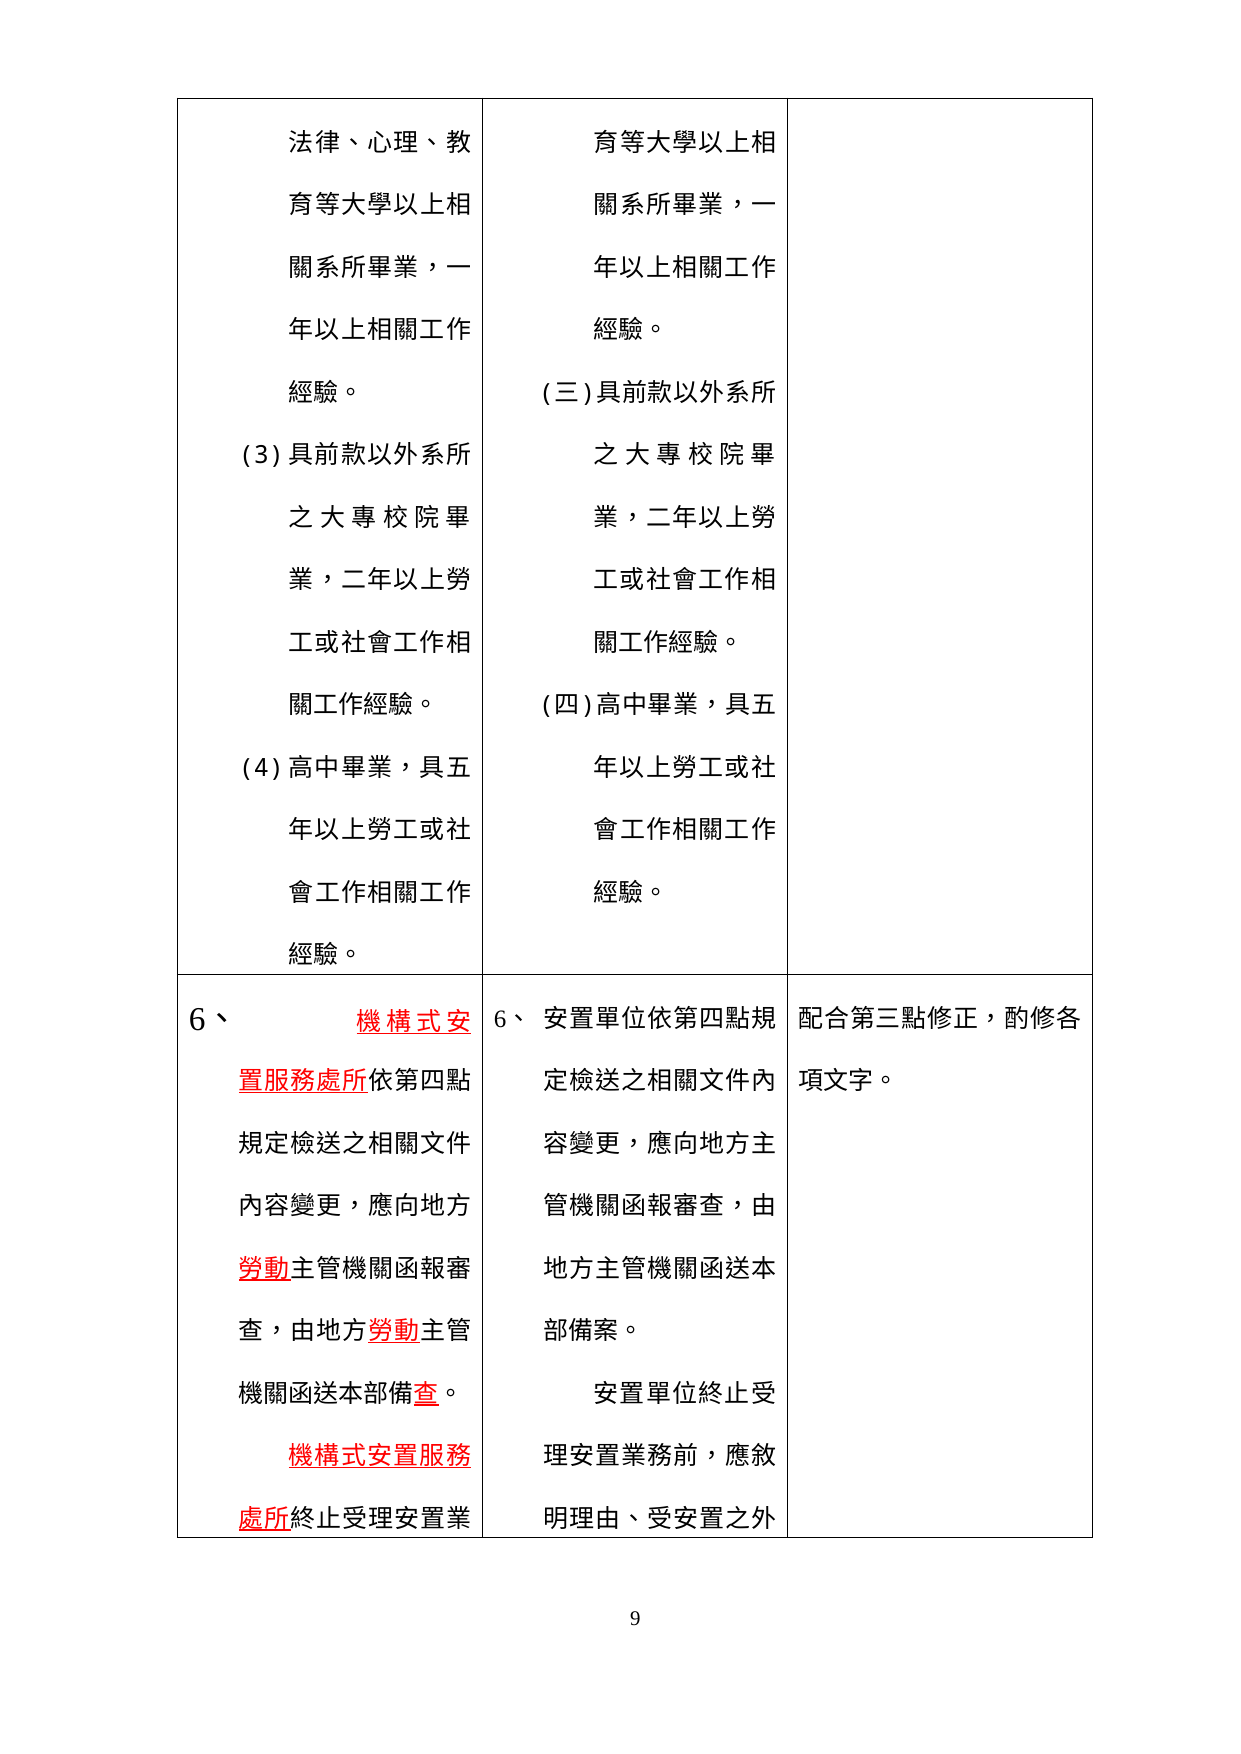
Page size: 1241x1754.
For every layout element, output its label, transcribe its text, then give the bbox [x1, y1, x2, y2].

table_cell [788, 99, 1092, 973]
table_cell 配合第三點修正，酌修各項文字。 [788, 975, 1092, 1537]
table_cell 育等大學以上相關系所畢業，一年以上相關工作經驗。 (三)具前款以外系所之大專校院畢業，二年以上勞工或社會工作相關工作經驗。 (四)高中畢業，具五年以上勞工或社會工作相關工作經驗。 [483, 99, 787, 973]
table_cell 機構式安置服務處所工作人員應至少一人，並具下列資格之一： 具有律師、社工師、心理師執照或取得就業服務專業人員證照。 具勞工、社會、法律、心理、教育等大學以上相關系所畢業，一年以上相關工作經驗。 具前款以外系所之大專校院畢業，二年以上勞工或社會工作相關工作經驗。 高中畢業，具五年以上勞工或社會工作相關工作經驗。 [178, 99, 482, 973]
table_cell 機構式安置服務處所依第四點規定檢送之相關文件內容變更，應向地方勞動主管機關函報審查，由地方勞動主管機關函送本部備查。 機構式安置服務處所終止受理安置業 [178, 975, 482, 1537]
table_cell 安置單位依第四點規定檢送之相關文件內容變更，應向地方主管機關函報審查，由地方主管機關函送本部備案。 安置單位終止受理安置業務前，應敘明理由、受安置之外 [483, 975, 787, 1537]
